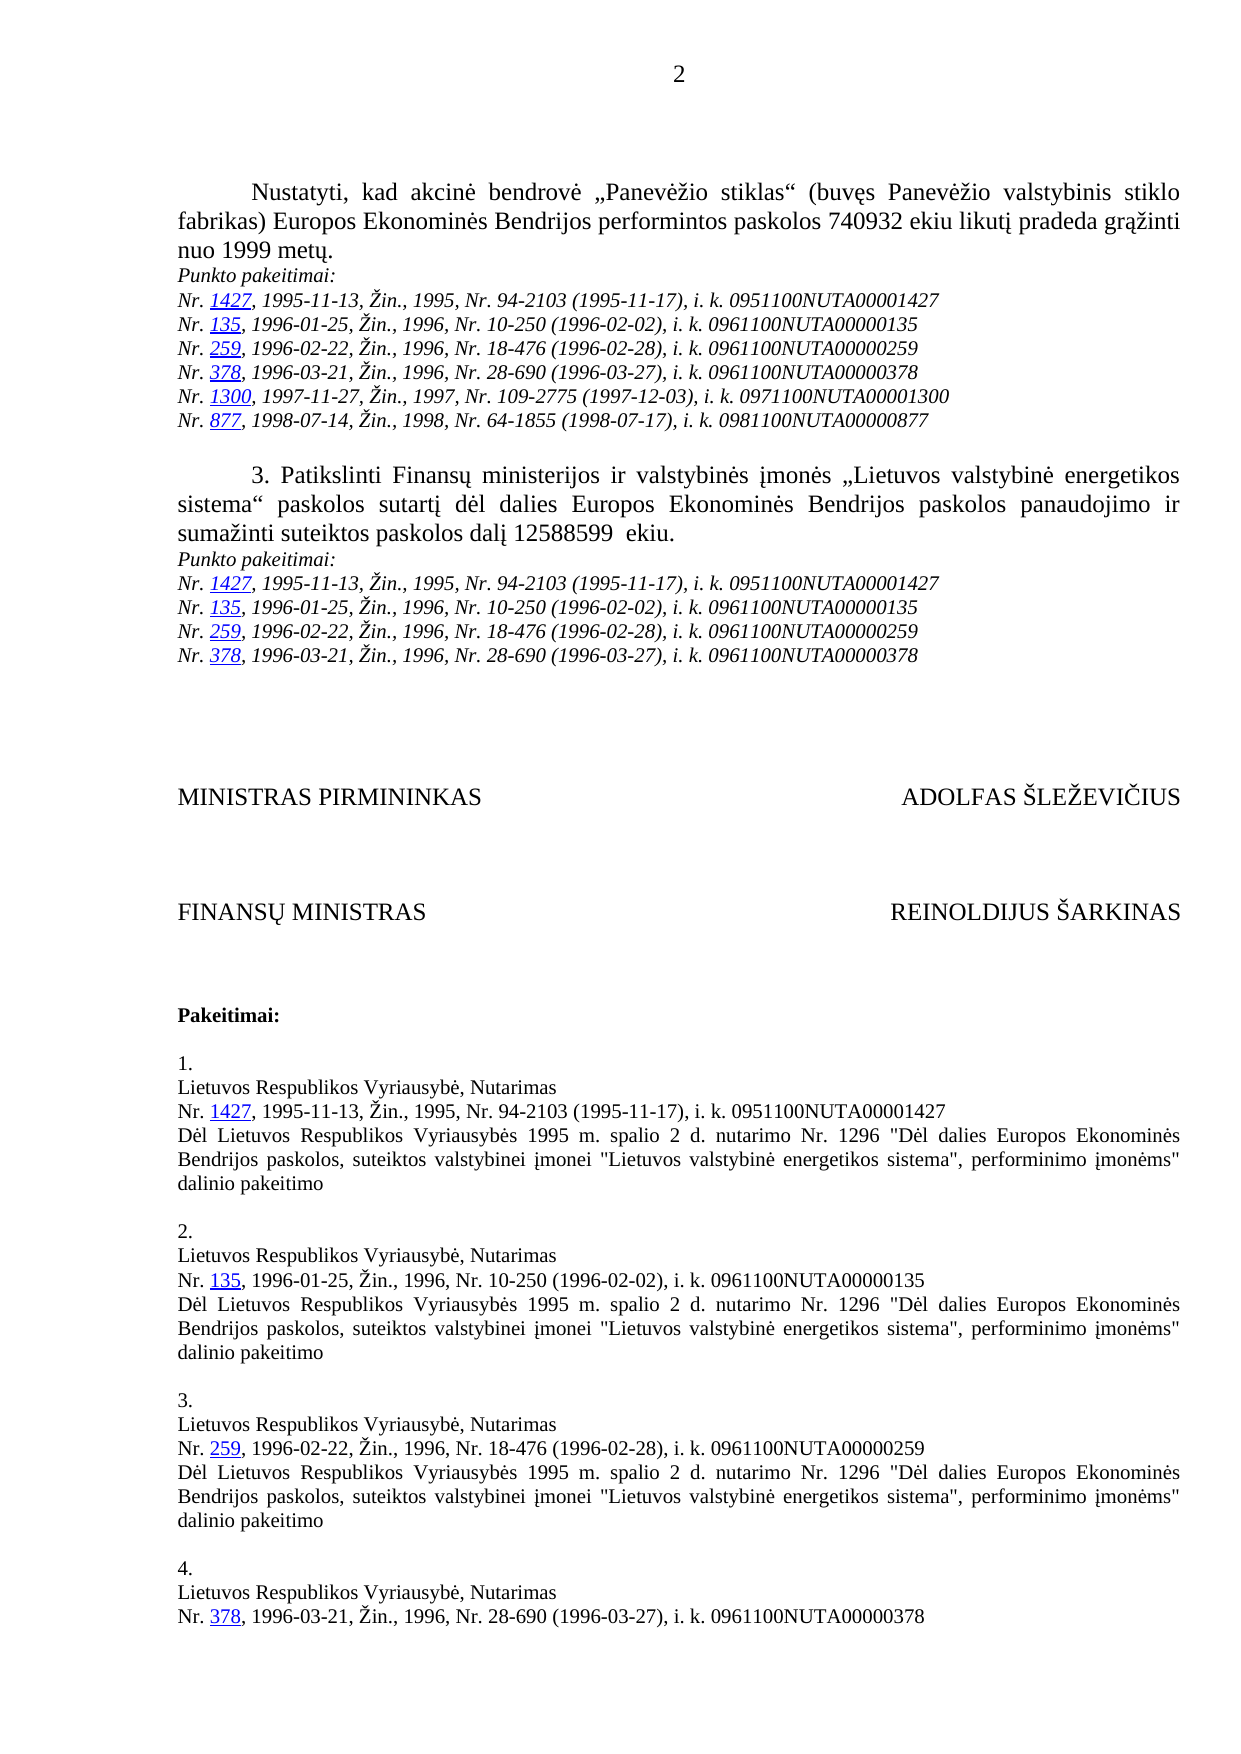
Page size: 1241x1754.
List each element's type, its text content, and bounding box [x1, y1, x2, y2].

text Dėl Lietuvos Respublikos Vyriausybės 1995 m. spalio 2 d. nutarimo Nr. 1296 "Dėl dalies Europos Ekonominės Bendrijos paskolos, suteiktos valstybinei įmonei "Lietuvos valstybinė energetikos sistema", performinimo įmonėms" dalinio pakeitimo [177, 1123, 1181, 1195]
text 3. [177, 1388, 1181, 1412]
text 1. [177, 1051, 1181, 1075]
text Dėl Lietuvos Respublikos Vyriausybės 1995 m. spalio 2 d. nutarimo Nr. 1296 "Dėl dalies Europos Ekonominės Bendrijos paskolos, suteiktos valstybinei įmonei "Lietuvos valstybinė energetikos sistema", performinimo įmonėms" dalinio pakeitimo [177, 1460, 1181, 1532]
text Nr. 135, 1996-01-25, Žin., 1996, Nr. 10-250 (1996-02-02), i. k. 0961100NUTA00000135 [177, 1267, 1181, 1292]
text Nr. 259, 1996-02-22, Žin., 1996, Nr. 18-476 (1996-02-28), i. k. 0961100NUTA00000259 [177, 336, 1181, 360]
text Nr. 1427, 1995-11-13, Žin., 1995, Nr. 94-2103 (1995-11-17), i. k. 0951100NUTA00001427 [177, 1099, 1181, 1123]
text Nr. 135, 1996-01-25, Žin., 1996, Nr. 10-250 (1996-02-02), i. k. 0961100NUTA00000135 [177, 595, 1181, 619]
text Nr. 378, 1996-03-21, Žin., 1996, Nr. 28-690 (1996-03-27), i. k. 0961100NUTA00000378 [177, 1604, 1181, 1628]
text MINISTRAS PIRMININKAS ADOLFAS ŠLEŽEVIČIUS [177, 782, 1181, 811]
text Nr. 135, 1996-01-25, Žin., 1996, Nr. 10-250 (1996-02-02), i. k. 0961100NUTA00000135 [177, 312, 1181, 336]
text Nr. 1427, 1995-11-13, Žin., 1995, Nr. 94-2103 (1995-11-17), i. k. 0951100NUTA00001427 [177, 571, 1181, 595]
text FINANSŲ MINISTRAS REINOLDIJUS ŠARKINAS [177, 897, 1181, 926]
text Nr. 877, 1998-07-14, Žin., 1998, Nr. 64-1855 (1998-07-17), i. k. 0981100NUTA00000877 [177, 408, 1181, 432]
text 3. Patikslinti Finansų ministerijos ir valstybinės įmonės „Lietuvos valstybinė energetikos sistema“ paskolos sutartį dėl dalies Europos Ekonominės Bendrijos paskolos panaudojimo ir sumažinti suteiktos paskolos dalį 12588599 ekiu. [177, 461, 1181, 547]
text Lietuvos Respublikos Vyriausybė, Nutarimas [177, 1075, 1181, 1099]
text Nr. 259, 1996-02-22, Žin., 1996, Nr. 18-476 (1996-02-28), i. k. 0961100NUTA00000259 [177, 619, 1181, 643]
text Nr. 259, 1996-02-22, Žin., 1996, Nr. 18-476 (1996-02-28), i. k. 0961100NUTA00000259 [177, 1436, 1181, 1460]
text Nustatyti, kad akcinė bendrovė „Panevėžio stiklas“ (buvęs Panevėžio valstybinis stiklo fabrikas) Europos Ekonominės Bendrijos performintos paskolos 740932 ekiu likutį pradeda grąžinti nuo 1999 metų. [177, 177, 1181, 263]
text Nr. 1300, 1997-11-27, Žin., 1997, Nr. 109-2775 (1997-12-03), i. k. 0971100NUTA00001300 [177, 384, 1181, 408]
text 4. [177, 1556, 1181, 1580]
text Punkto pakeitimai: [177, 263, 1181, 287]
text Dėl Lietuvos Respublikos Vyriausybės 1995 m. spalio 2 d. nutarimo Nr. 1296 "Dėl dalies Europos Ekonominės Bendrijos paskolos, suteiktos valstybinei įmonei "Lietuvos valstybinė energetikos sistema", performinimo įmonėms" dalinio pakeitimo [177, 1292, 1181, 1364]
text Punkto pakeitimai: [177, 547, 1181, 571]
text 2. [177, 1219, 1181, 1243]
text Lietuvos Respublikos Vyriausybė, Nutarimas [177, 1580, 1181, 1604]
text Nr. 378, 1996-03-21, Žin., 1996, Nr. 28-690 (1996-03-27), i. k. 0961100NUTA00000378 [177, 360, 1181, 384]
text Pakeitimai: [177, 1003, 1181, 1027]
text Lietuvos Respublikos Vyriausybė, Nutarimas [177, 1412, 1181, 1436]
text Nr. 1427, 1995-11-13, Žin., 1995, Nr. 94-2103 (1995-11-17), i. k. 0951100NUTA00001427 [177, 287, 1181, 312]
text Nr. 378, 1996-03-21, Žin., 1996, Nr. 28-690 (1996-03-27), i. k. 0961100NUTA00000378 [177, 643, 1181, 667]
text Lietuvos Respublikos Vyriausybė, Nutarimas [177, 1243, 1181, 1267]
